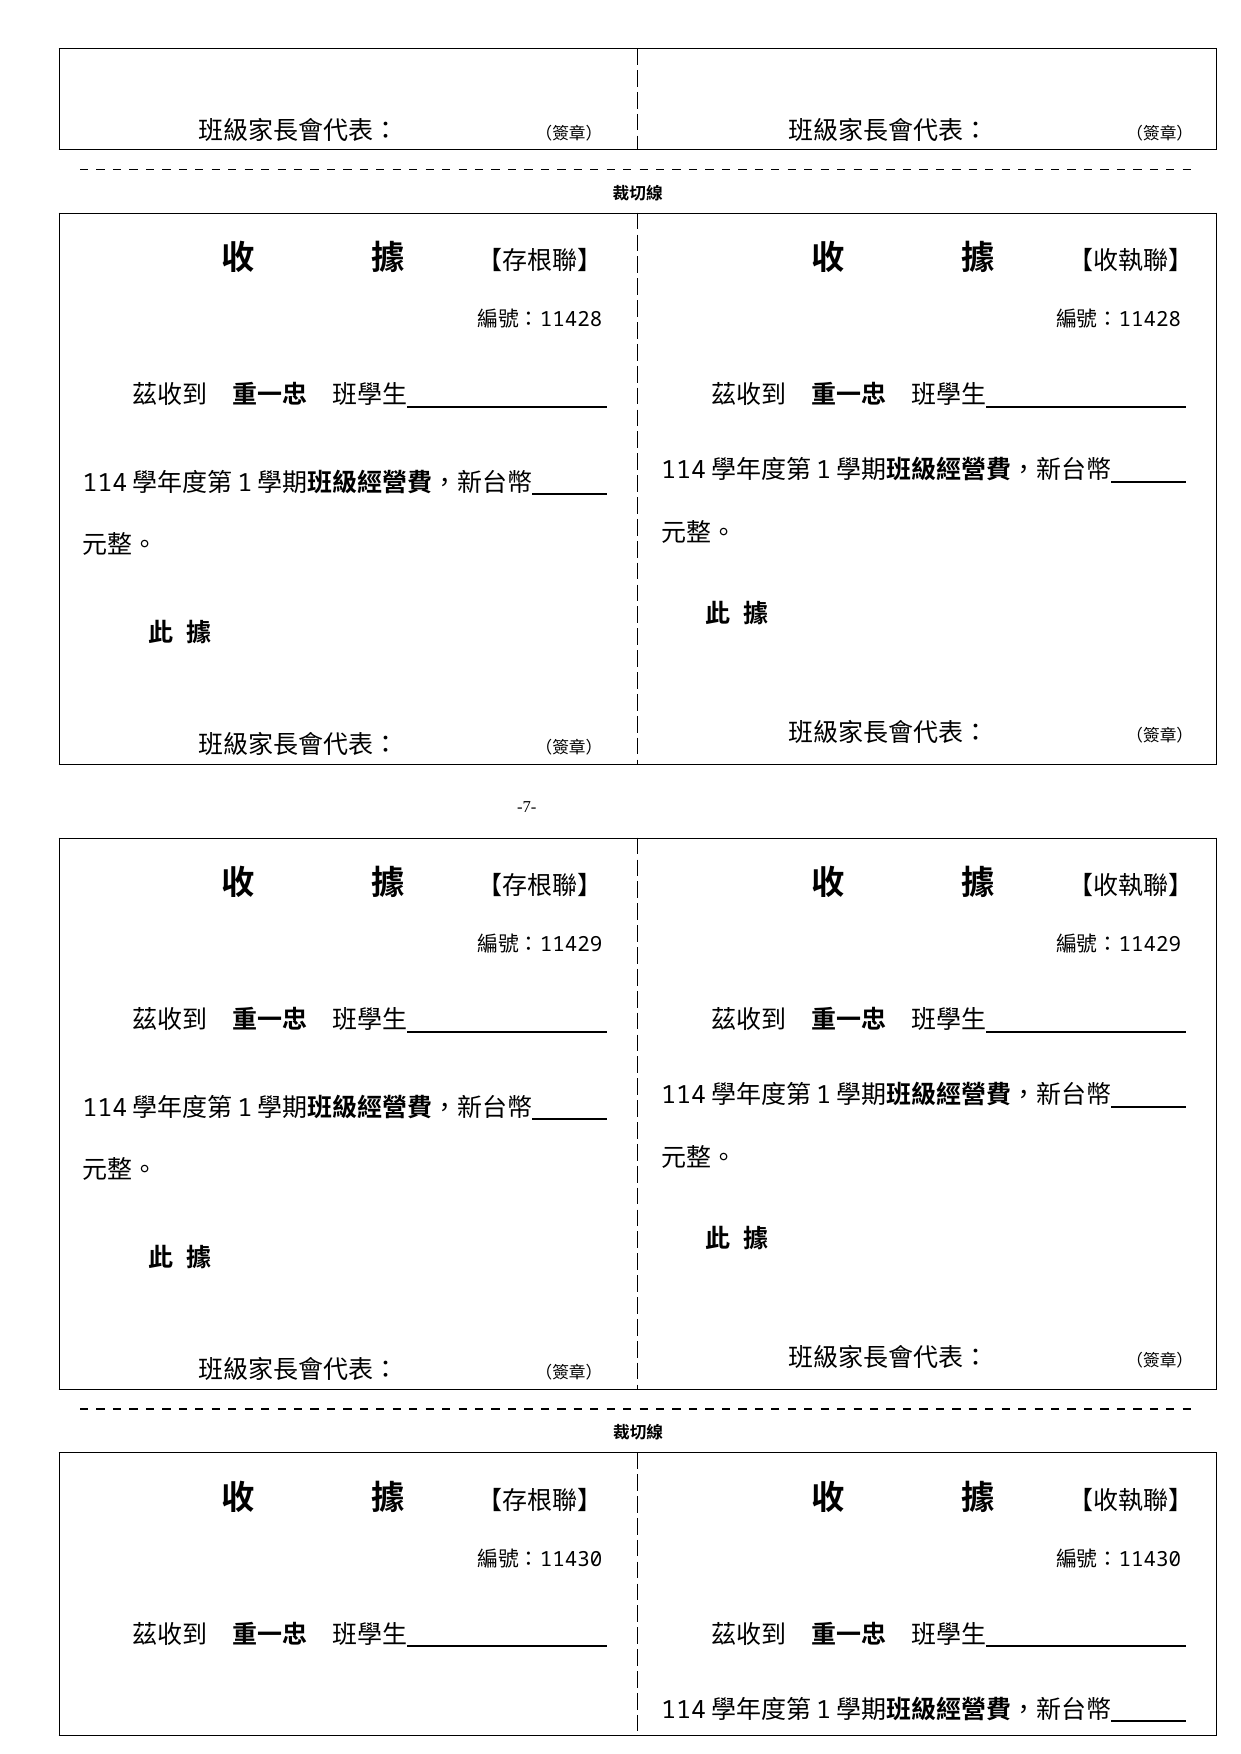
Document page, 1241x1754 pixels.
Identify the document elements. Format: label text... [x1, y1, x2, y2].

table_cell 裁切線 [59, 1390, 1216, 1452]
table_cell 班級家長會代表： （簽章） [638, 49, 1216, 149]
table_cell 收 據 【收執聯】 編號：11428 茲收到 重一忠 班學生 114學年度第1學期班級經營費，新台幣 元整。 此 據 班級家長會代表： （簽章） [638, 214, 1216, 764]
table_header 收 據 【收執聯】 編號：11429 茲收到 重一忠 班學生 114學年度第1學期班級經營費，新台幣 元整。 此 據 班級家長會代表： （簽章） [638, 839, 1216, 1389]
table_cell 收 據 【存根聯】 編號：11428 茲收到 重一忠 班學生 114學年度第1學期班級經營費，新台幣 元整。 此 據 班級家長會代表： （簽章） [60, 214, 638, 764]
table_cell 收 據 【收執聯】 編號：11430 茲收到 重一忠 班學生 114學年度第1學期班級經營費，新台幣 [638, 1453, 1216, 1734]
table_cell 裁切線 [59, 150, 1216, 213]
table_cell 收 據 【存根聯】 編號：11430 茲收到 重一忠 班學生 [60, 1453, 638, 1734]
table_cell 班級家長會代表： （簽章） [60, 49, 638, 149]
table_header 收 據 【存根聯】 編號：11429 茲收到 重一忠 班學生 114學年度第1學期班級經營費，新台幣 元整。 此 據 班級家長會代表： （簽章） [60, 839, 638, 1389]
text -7- [517, 765, 1211, 827]
